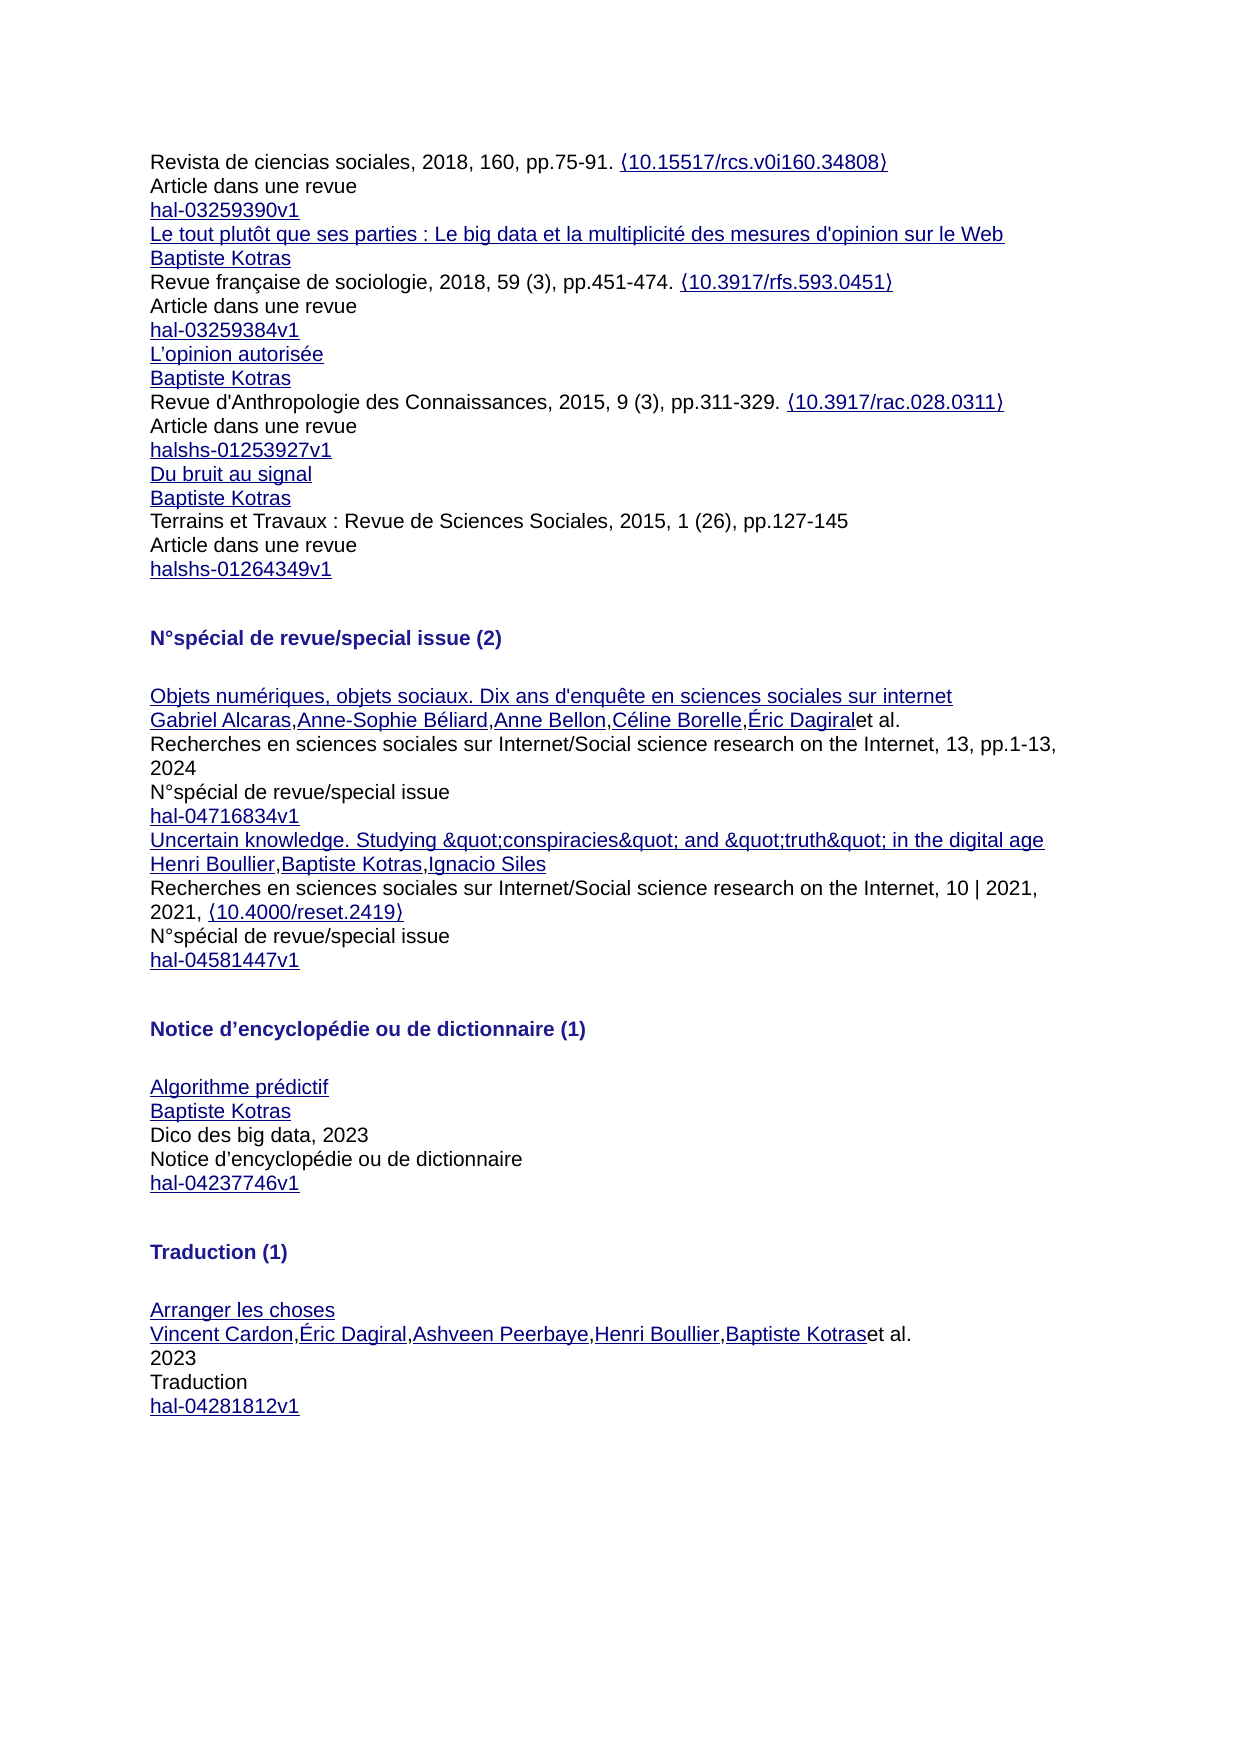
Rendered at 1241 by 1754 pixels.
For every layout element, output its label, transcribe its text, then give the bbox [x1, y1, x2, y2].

table_cell Uncertain knowledge. Studying &quot;conspiracies&quot; and &quot;truth&quot; in the digital age Henri Boullier,Baptiste Kotras,Ignacio Siles Recherches en sciences sociales sur Internet/Social science research on the Internet, 10 | 2021, 2021, ⟨10.4000/reset.2419⟩ N°spécial de revue/special issue hal-04581447v1 [150, 828, 1090, 972]
table_header Algorithme prédictif Baptiste Kotras Dico des big data, 2023 Notice d’encyclopédie ou de dictionnaire hal-04237746v1 [150, 1075, 1090, 1195]
table_cell Le tout plutôt que ses parties : Le big data et la multiplicité des mesures d'opinion sur le Web Baptiste Kotras Revue française de sociologie, 2018, 59 (3), pp.451-474. ⟨10.3917/rfs.593.0451⟩ Article dans une revue hal-03259384v1 [150, 222, 1090, 342]
table_cell Du bruit au signal Baptiste Kotras Terrains et Travaux : Revue de Sciences Sociales, 2015, 1 (26), pp.127-145 Article dans une revue halshs-01264349v1 [150, 461, 1090, 581]
table_cell L’opinion autorisée Baptiste Kotras Revue d'Anthropologie des Connaissances, 2015, 9 (3), pp.311-329. ⟨10.3917/rac.028.0311⟩ Article dans une revue halshs-01253927v1 [150, 342, 1090, 461]
subtitle N°spécial de revue/special issue (2) [150, 626, 1090, 650]
subtitle Traduction (1) [150, 1239, 1090, 1263]
table_cell Revista de ciencias sociales, 2018, 160, pp.75-91. ⟨10.15517/rcs.v0i160.34808⟩ Article dans une revue hal-03259390v1 [150, 150, 1090, 222]
table_header Arranger les choses Vincent Cardon,Éric Dagiral,Ashveen Peerbaye,Henri Boullier,Baptiste Kotraset al. 2023 Traduction hal-04281812v1 [150, 1298, 1090, 1418]
subtitle Notice d’encyclopédie ou de dictionnaire (1) [150, 1017, 1090, 1041]
table_header Objets numériques, objets sociaux. Dix ans d'enquête en sciences sociales sur internet Gabriel Alcaras,Anne-Sophie Béliard,Anne Bellon,Céline Borelle,Éric Dagiralet al. Recherches en sciences sociales sur Internet/Social science research on the Internet, 13, pp.1-13, 2024 N°spécial de revue/special issue hal-04716834v1 [150, 684, 1090, 828]
